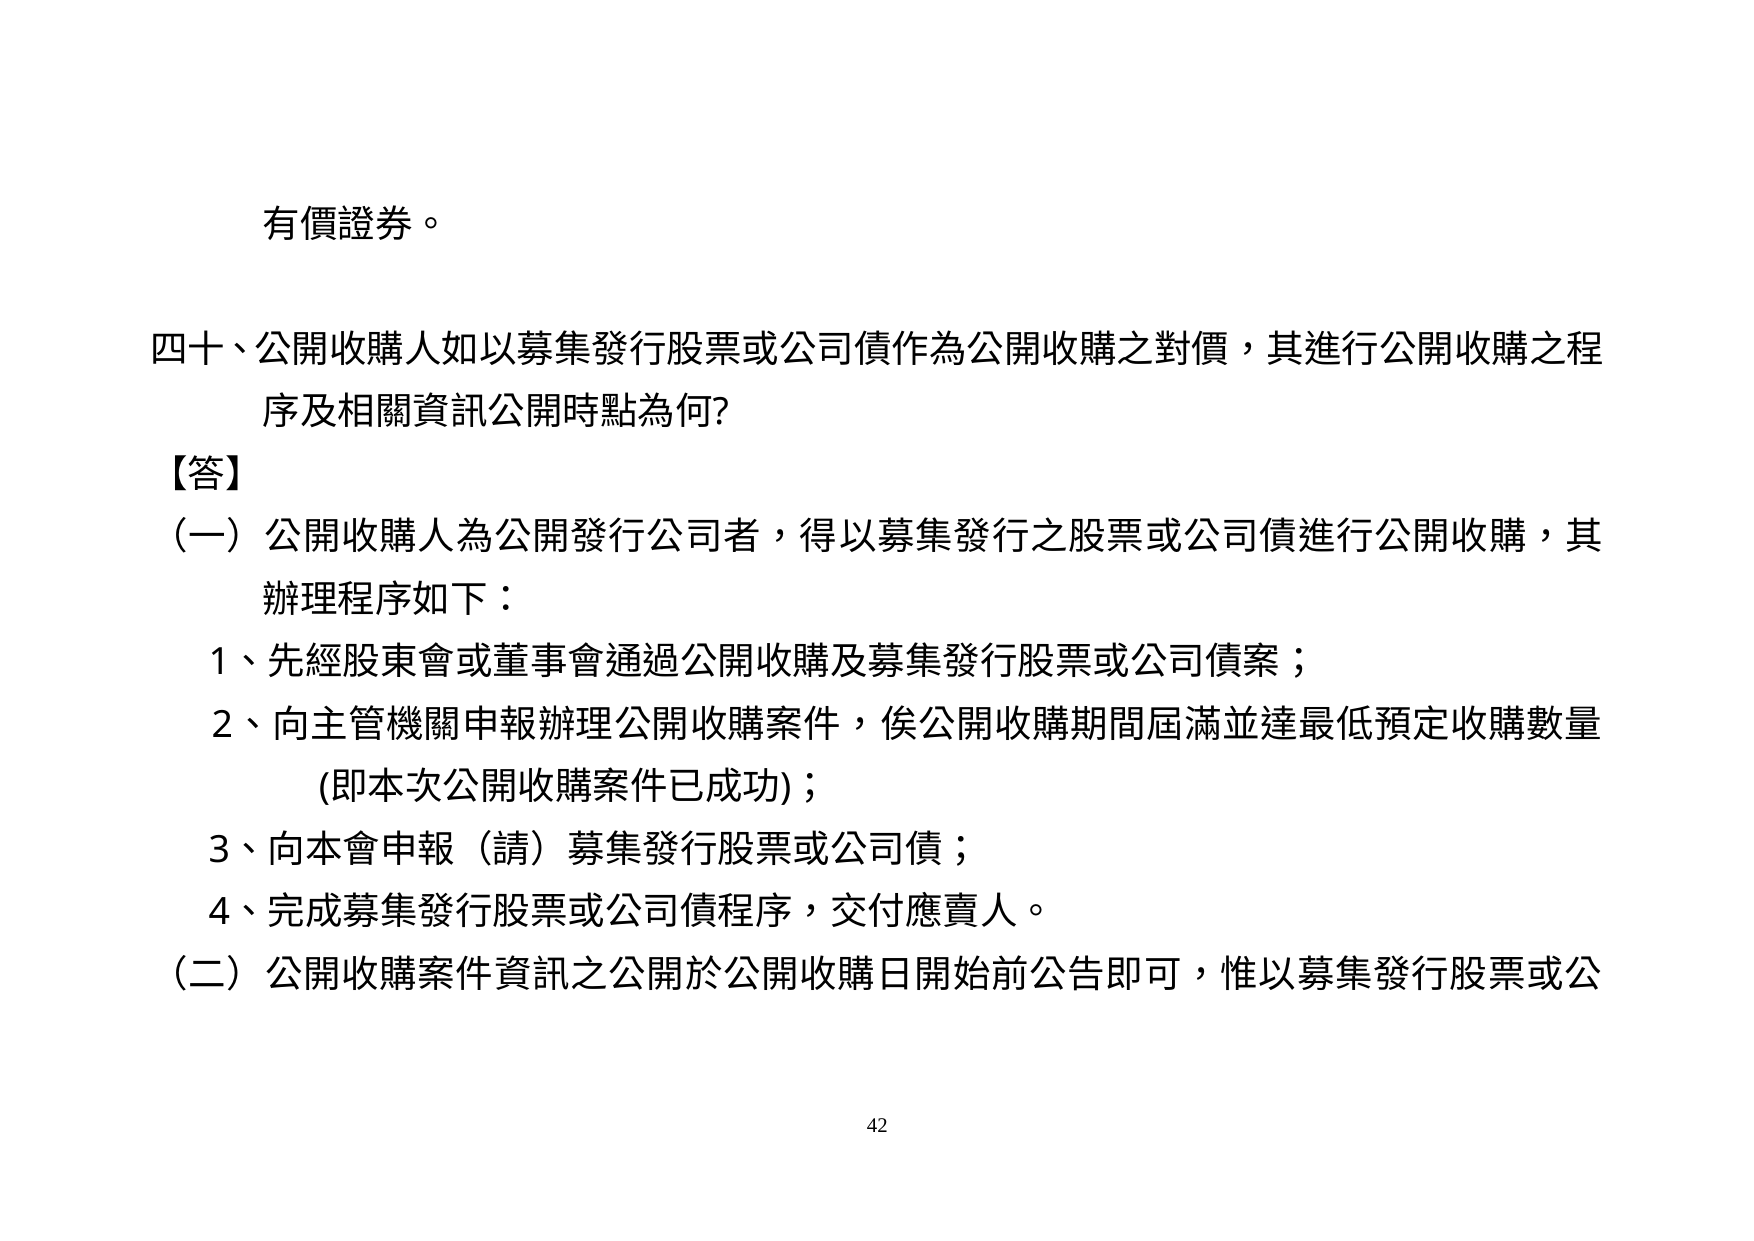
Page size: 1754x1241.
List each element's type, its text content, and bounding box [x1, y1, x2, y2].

text 2、向主管機關申報辦理公開收購案件，俟公開收購期間屆滿並達最低預定收購數量 (即本次公開收購案件已成功)； [150, 687, 1604, 812]
text 四十、公開收購人如以募集發行股票或公司債作為公開收購之對價，其進行公開收購之程序及相關資訊公開時點為何? [150, 312, 1604, 437]
text 1、先經股東會或董事會通過公開收購及募集發行股票或公司債案； [150, 625, 1604, 687]
text 【答】 [150, 437, 1604, 500]
text （一）公開收購人為公開發行公司者，得以募集發行之股票或公司債進行公開收購，其辦理程序如下： [150, 500, 1604, 625]
text 有價證券。 [150, 187, 1604, 250]
text 4、完成募集發行股票或公司債程序，交付應賣人。 [150, 875, 1604, 937]
text （二）公開收購案件資訊之公開於公開收購日開始前公告即可，惟以募集發行股票或公 [150, 937, 1604, 1000]
text 3、向本會申報（請）募集發行股票或公司債； [150, 812, 1604, 875]
